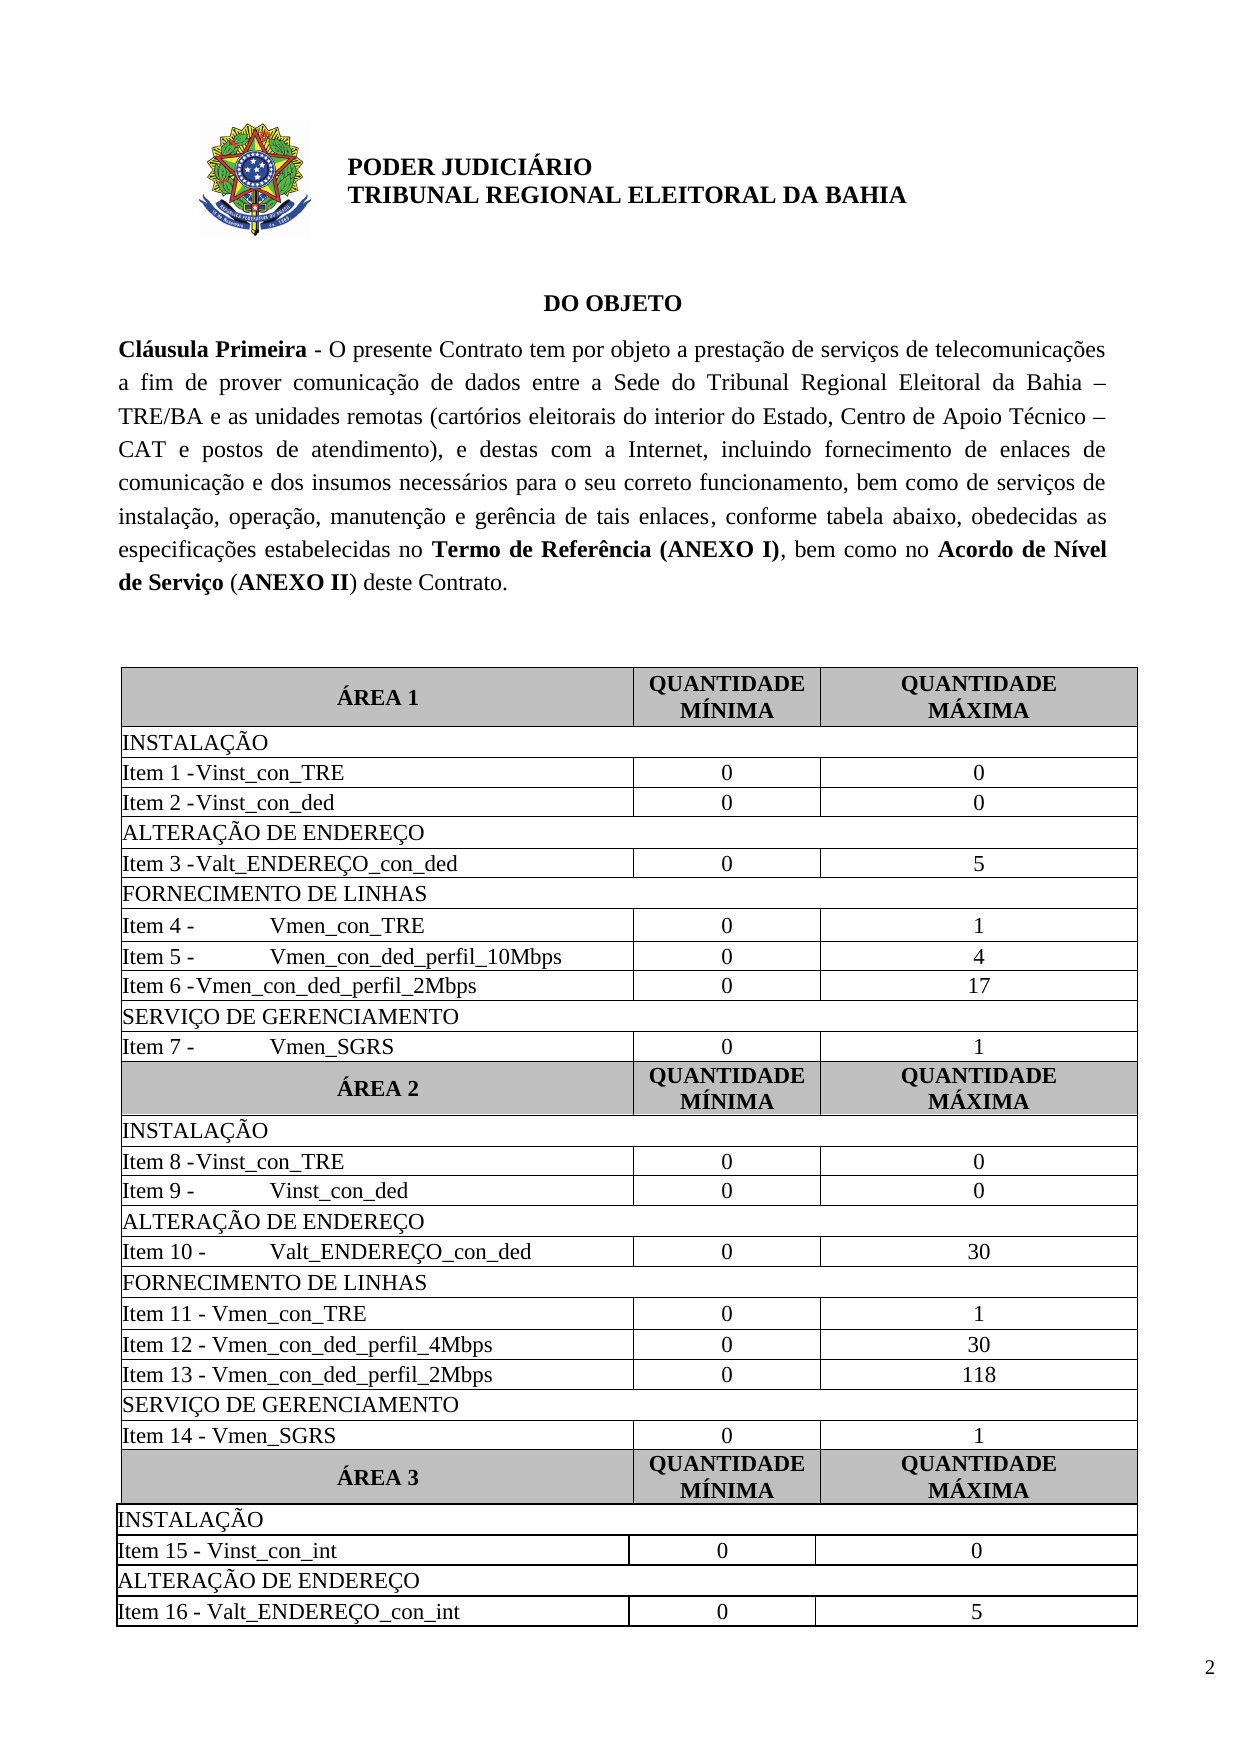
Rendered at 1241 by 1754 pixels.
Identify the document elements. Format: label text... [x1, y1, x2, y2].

table_cell FORNECIMENTO DE LINHAS [122, 1267, 1137, 1297]
table_cell [117, 726, 121, 757]
table_cell [117, 1449, 121, 1503]
table_cell Item 14 - Vmen_SGRS [122, 1421, 633, 1449]
table_cell Item 2 - Vinst_con_ded [122, 788, 633, 816]
table_cell Item 4 - Vmen_con_TRE [122, 909, 633, 941]
table_cell 0 [634, 1237, 820, 1266]
table_cell [117, 1146, 121, 1175]
table_cell 30 [821, 1330, 1137, 1359]
table_cell QUANTIDADE MÁXIMA [821, 1450, 1137, 1503]
table_cell Item 1 - Vinst_con_TRE [122, 758, 633, 787]
table_cell SERVIÇO DE GERENCIAMENTO [122, 1390, 1137, 1420]
table_cell [117, 1205, 121, 1236]
table_cell 0 [634, 942, 820, 970]
table_cell [117, 941, 121, 970]
table_cell [117, 1061, 121, 1114]
table_cell 0 [634, 1147, 820, 1175]
table_cell [117, 1359, 121, 1388]
table_cell Item 10 - Valt_ENDEREÇO_con_ded [122, 1237, 633, 1266]
table_cell 0 [634, 971, 820, 1000]
table_cell 0 [634, 1421, 820, 1449]
table_cell ÁREA 3 [122, 1450, 633, 1503]
table_cell [117, 1236, 121, 1266]
table_cell 0 [634, 1176, 820, 1205]
table_cell INSTALAÇÃO [122, 1116, 1137, 1146]
table_cell [117, 757, 121, 787]
table_cell Item 3 - Valt_ENDEREÇO_con_ded [122, 849, 633, 877]
table_cell 0 [634, 1298, 820, 1329]
table_cell ALTERAÇÃO DE ENDEREÇO [118, 1566, 1137, 1595]
subtitle DO OBJETO [118, 283, 1107, 317]
table_cell [117, 1031, 121, 1061]
table_cell [117, 877, 121, 908]
table_cell 0 [821, 1147, 1137, 1175]
table_cell 0 [630, 1536, 815, 1564]
table_cell [117, 1329, 121, 1359]
table_cell [117, 816, 121, 847]
table_cell Item 16 - Valt_ENDEREÇO_con_int [118, 1597, 628, 1625]
table_cell Item 12 - Vmen_con_ded_perfil_4Mbps [122, 1330, 633, 1359]
table_cell ÁREA 2 [122, 1062, 633, 1114]
table_header ÁREA 1 [122, 668, 633, 726]
table_cell 30 [821, 1237, 1137, 1266]
table_cell QUANTIDADE MÍNIMA [634, 1062, 820, 1114]
table_cell [117, 848, 121, 877]
table_cell 1 [821, 1298, 1137, 1329]
table_cell [117, 1389, 121, 1420]
table_header QUANTIDADE MÁXIMA [821, 668, 1137, 726]
table_cell 0 [821, 1176, 1137, 1205]
table_header QUANTIDADE MÍNIMA [634, 668, 820, 726]
table_cell 0 [634, 1330, 820, 1359]
text Cláusula Primeira - O presente Contrato tem por objeto a prestação de serviços de telecomunicações a fim de prover comunicação de dados entre a Sede do Tribunal Regional Eleitoral da Bahia – TRE/BA e as unidades remotas (cartórios eleitorais do interior do Estado, Centro de Apoio Técnico – CAT e postos de atendimento), e destas com a Internet, incluindo fornecimento de enlaces de comunicação e dos insumos necessários para o seu correto funcionamento, bem como de serviços de instalação, operação, manutenção e gerência de tais enlaces, conforme tabela abaixo, obedecidas as especificações estabelecidas no Termo de Referência (ANEXO I), bem como no Acordo de Nível de Serviço (ANEXO II) deste Contrato. [118, 329, 1107, 596]
table_cell [117, 908, 121, 941]
table_cell INSTALAÇÃO [118, 1505, 1137, 1534]
table_cell 0 [634, 1032, 820, 1061]
table_cell ALTERAÇÃO DE ENDEREÇO [122, 817, 1137, 847]
table_cell 1 [821, 1032, 1137, 1061]
table_cell [117, 1175, 121, 1205]
table_cell 5 [816, 1597, 1137, 1625]
table_cell Item 6 - Vmen_con_ded_perfil_2Mbps [122, 971, 633, 1000]
table_cell 0 [634, 788, 820, 816]
table_cell [117, 1297, 121, 1329]
table_cell 1 [821, 1421, 1137, 1449]
table_cell FORNECIMENTO DE LINHAS [122, 878, 1137, 908]
table_cell Item 13 - Vmen_con_ded_perfil_2Mbps [122, 1360, 633, 1388]
table_cell 0 [821, 788, 1137, 816]
table_cell SERVIÇO DE GERENCIAMENTO [122, 1001, 1137, 1031]
table_cell Item 5 - Vmen_con_ded_perfil_10Mbps [122, 942, 633, 970]
table_cell 0 [634, 758, 820, 787]
table_cell 0 [634, 909, 820, 941]
table_cell [117, 1266, 121, 1297]
table_cell ALTERAÇÃO DE ENDEREÇO [122, 1206, 1137, 1236]
table_cell [117, 1000, 121, 1031]
table_cell Item 15 - Vinst_con_int [118, 1536, 628, 1564]
table_cell [117, 970, 121, 1000]
table_cell Item 11 - Vmen_con_TRE [122, 1298, 633, 1329]
table_cell [117, 1115, 121, 1146]
table_cell 4 [821, 942, 1137, 970]
table_cell 0 [816, 1536, 1137, 1564]
table_cell QUANTIDADE MÍNIMA [634, 1450, 820, 1503]
table_cell 118 [821, 1360, 1137, 1388]
table_cell Item 9 - Vinst_con_ded [122, 1176, 633, 1205]
table_cell 1 [821, 909, 1137, 941]
table_cell 0 [630, 1597, 815, 1625]
table_cell Item 8 - Vinst_con_TRE [122, 1147, 633, 1175]
table_cell 5 [821, 849, 1137, 877]
table_cell 17 [821, 971, 1137, 1000]
table_cell INSTALAÇÃO [122, 727, 1137, 757]
table_cell Item 7 - Vmen_SGRS [122, 1032, 633, 1061]
table_cell [117, 1420, 121, 1449]
table_cell QUANTIDADE MÁXIMA [821, 1062, 1137, 1114]
table_cell 0 [821, 758, 1137, 787]
table_header [117, 667, 121, 726]
table_cell 0 [634, 1360, 820, 1388]
table_cell 0 [634, 849, 820, 877]
table_cell [117, 787, 121, 816]
